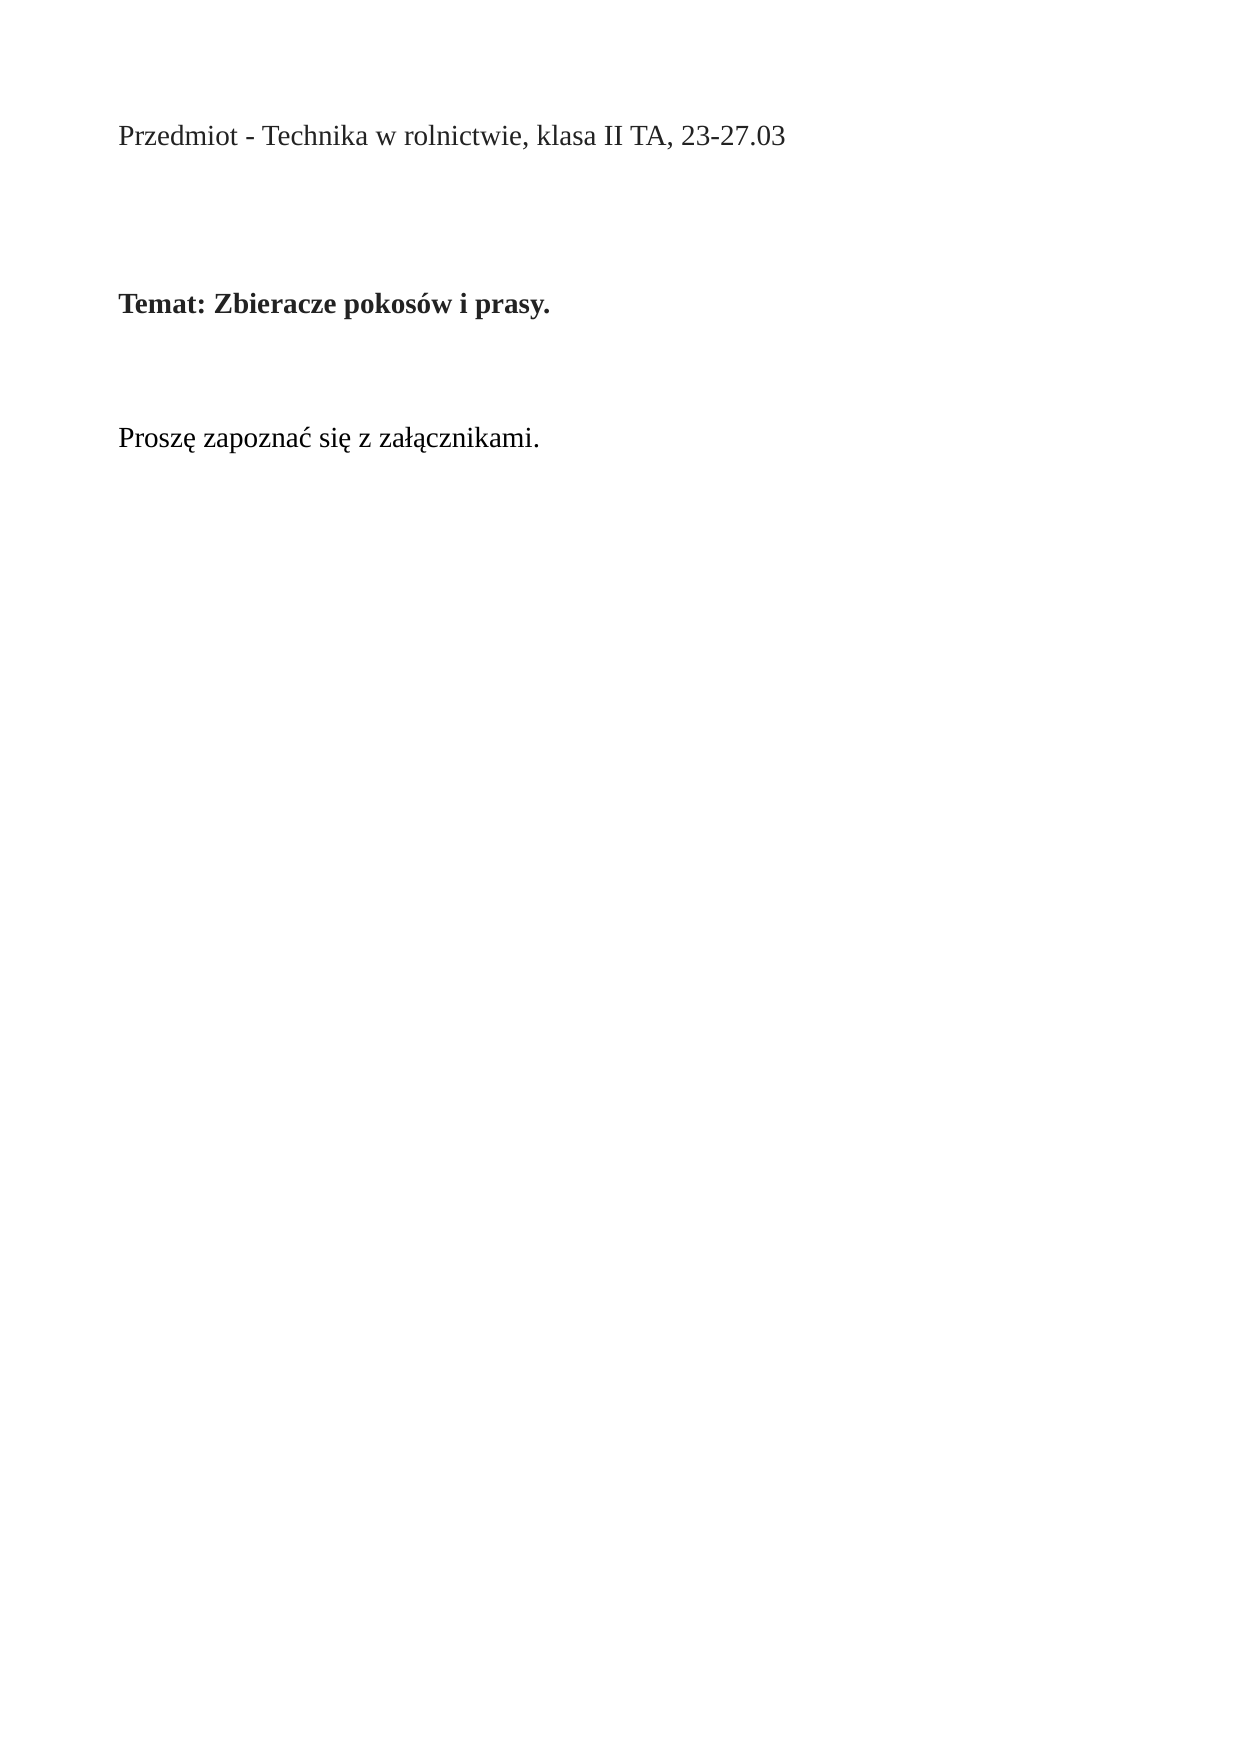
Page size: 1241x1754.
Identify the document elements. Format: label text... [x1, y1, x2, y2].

text Proszę zapoznać się z załącznikami. [118, 420, 1122, 453]
text Przedmiot - Technika w rolnictwie, klasa II TA, 23-27.03 [118, 118, 1122, 152]
text Temat: Zbieracze pokosów i prasy. [118, 286, 1122, 319]
